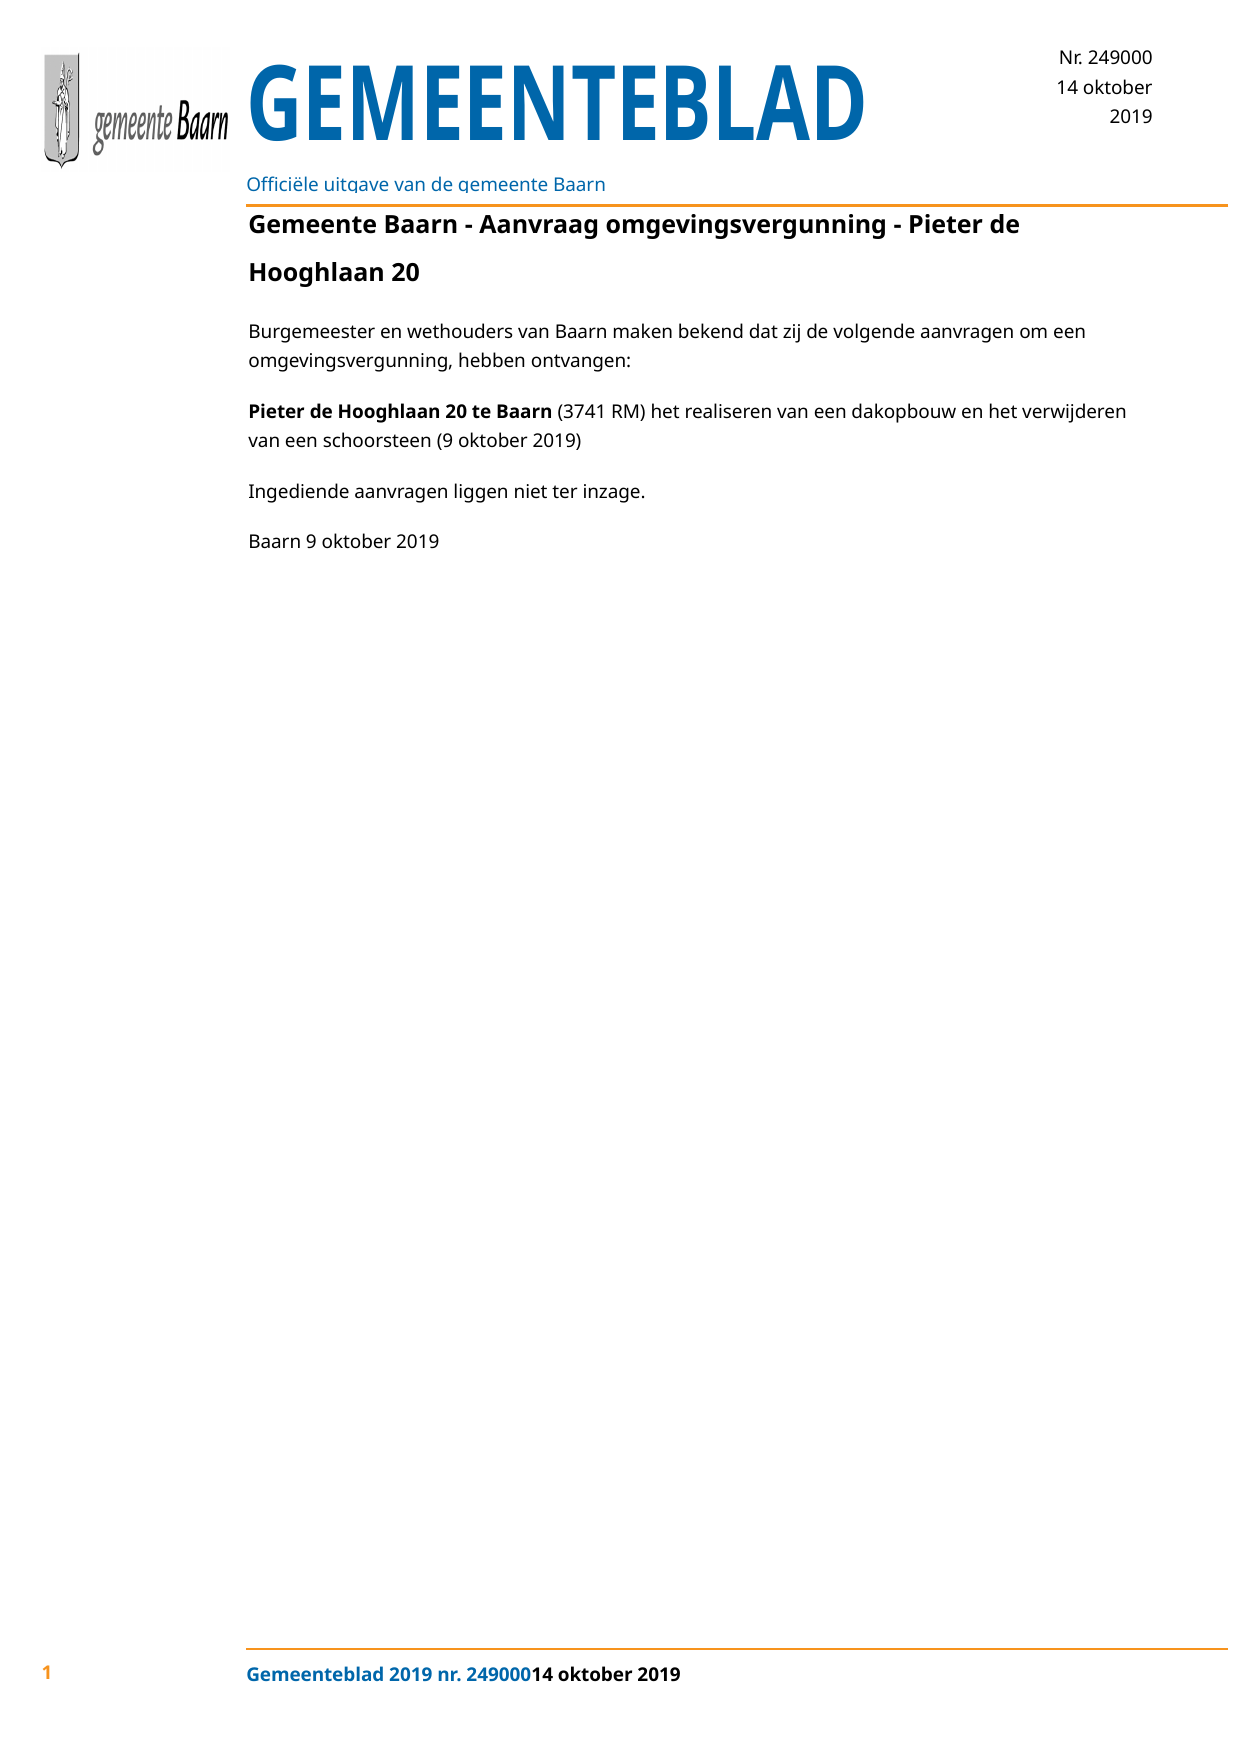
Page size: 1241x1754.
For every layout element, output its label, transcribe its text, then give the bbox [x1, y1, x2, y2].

text Burgemeester en wethouders van Baarn maken bekend dat zij de volgende aanvragen om een omgevingsvergunning, hebben ontvangen: [248, 318, 1152, 373]
text Gemeente Baarn - Aanvraag omgevingsvergunning - Pieter de Hooghlaan 20 [248, 207, 1152, 288]
text Baarn 9 oktober 2019 [248, 528, 1152, 554]
picture [41, 47, 231, 172]
text Pieter de Hooghlaan 20 te Baarn (3741 RM) het realiseren van een dakopbouw en het verwijderen van een schoorsteen (9 oktober 2019) [248, 398, 1152, 453]
text Ingediende aanvragen liggen niet ter inzage. [248, 478, 1152, 504]
